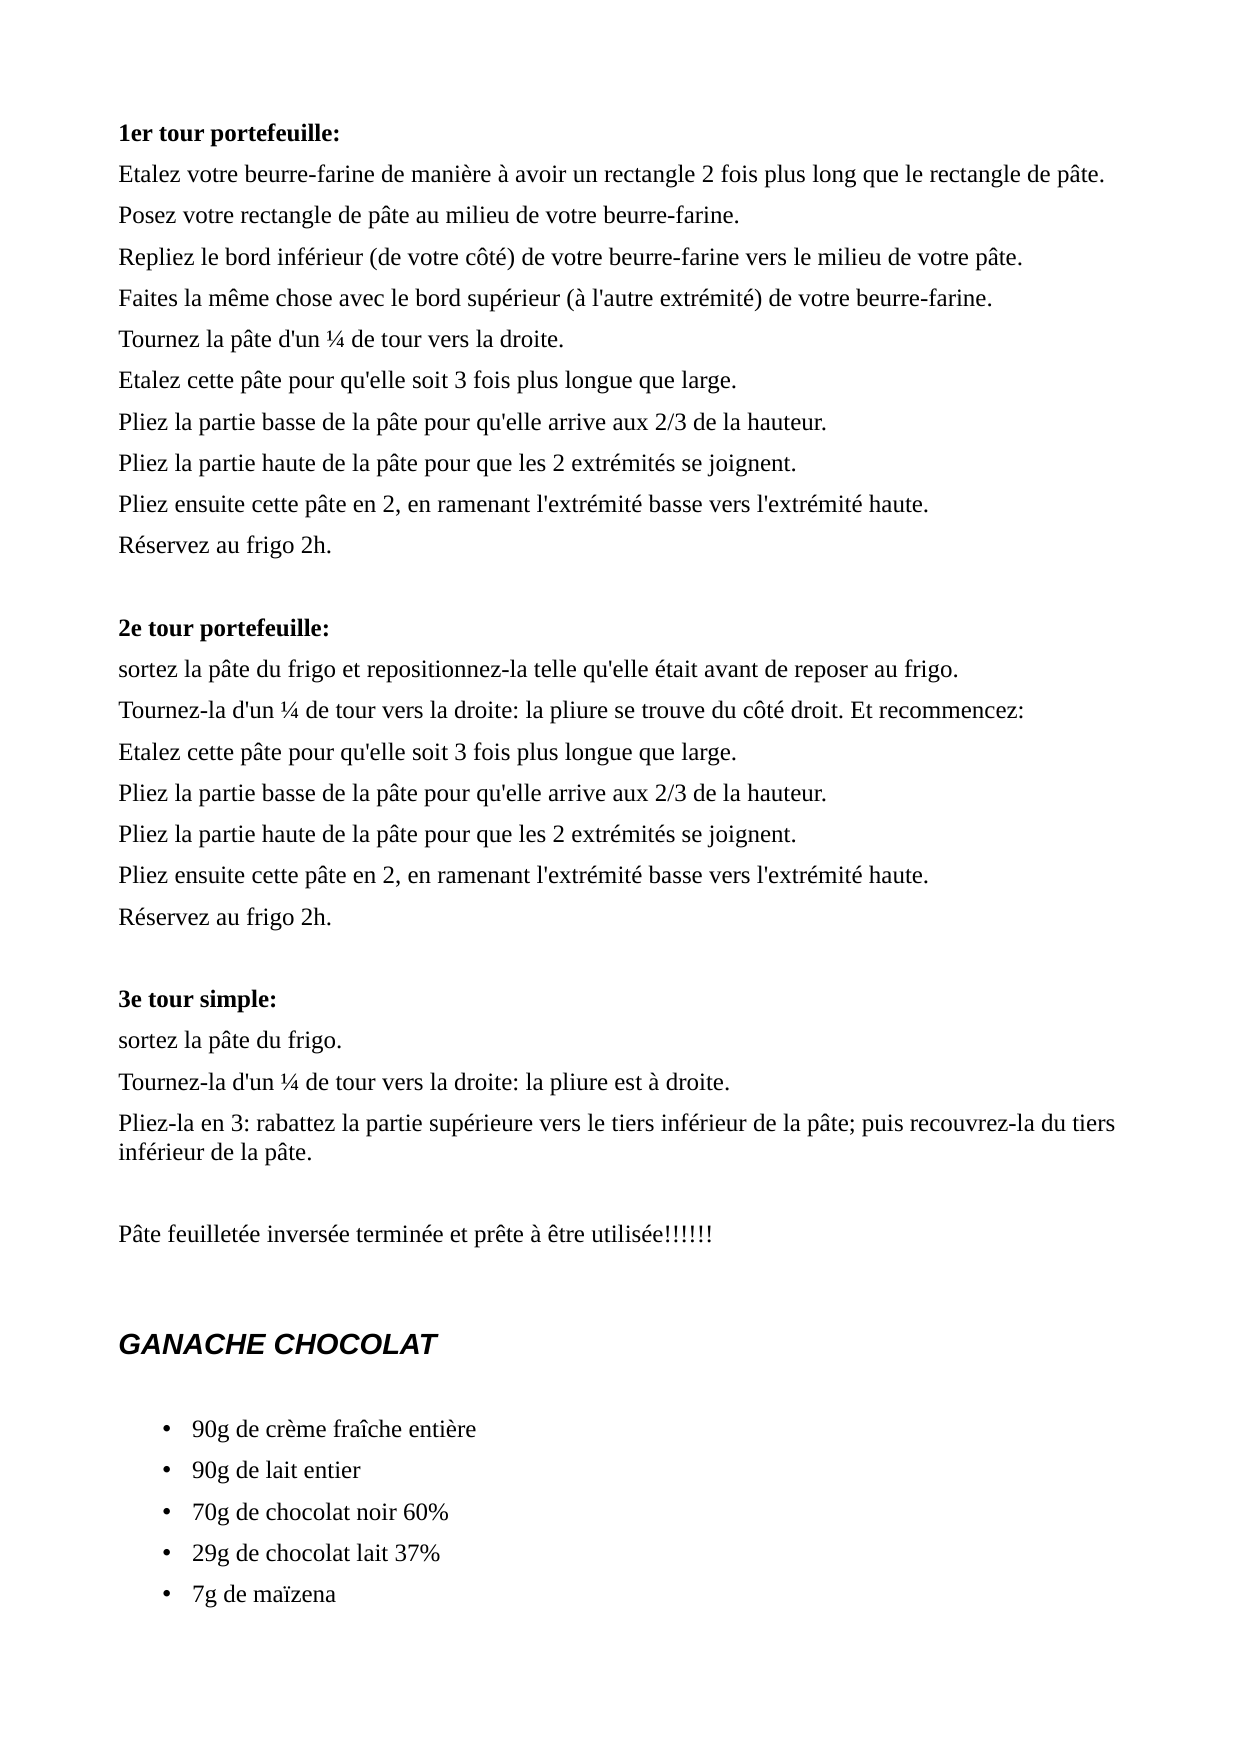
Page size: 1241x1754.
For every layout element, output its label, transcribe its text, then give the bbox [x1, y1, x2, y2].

text Faites la même chose avec le bord supérieur (à l'autre extrémité) de votre beurre-farine. [118, 283, 1122, 312]
text Pliez la partie haute de la pâte pour que les 2 extrémités se joignent. [118, 448, 1122, 477]
list 7g de maïzena [162, 1579, 1122, 1608]
text 2e tour portefeuille: [118, 613, 1122, 642]
text Etalez cette pâte pour qu'elle soit 3 fois plus longue que large. [118, 366, 1122, 394]
text Tournez-la d'un ¼ de tour vers la droite: la pliure est à droite. [118, 1067, 1122, 1096]
text 3e tour simple: [118, 984, 1122, 1013]
text Réservez au frigo 2h. [118, 531, 1122, 559]
text Repliez le bord inférieur (de votre côté) de votre beurre-farine vers le milieu de votre pâte. [118, 242, 1122, 271]
list 29g de chocolat lait 37% [162, 1538, 1122, 1567]
subtitle GANACHE CHOCOLAT [118, 1327, 1122, 1360]
text Pliez ensuite cette pâte en 2, en ramenant l'extrémité basse vers l'extrémité haute. [118, 861, 1122, 889]
text sortez la pâte du frigo et repositionnez-la telle qu'elle était avant de reposer au frigo. [118, 654, 1122, 683]
list 90g de lait entier [162, 1455, 1122, 1484]
list 70g de chocolat noir 60% [162, 1497, 1122, 1525]
text Réservez au frigo 2h. [118, 902, 1122, 931]
text Tournez la pâte d'un ¼ de tour vers la droite. [118, 324, 1122, 353]
text Pliez-la en 3: rabattez la partie supérieure vers le tiers inférieur de la pâte; puis recouvrez-la du tiers inférieur de la pâte. [118, 1108, 1122, 1166]
text sortez la pâte du frigo. [118, 1026, 1122, 1054]
text Tournez-la d'un ¼ de tour vers la droite: la pliure se trouve du côté droit. Et recommencez: [118, 696, 1122, 724]
text 1er tour portefeuille: [118, 118, 1122, 147]
text Pâte feuilletée inversée terminée et prête à être utilisée!!!!!! [118, 1219, 1122, 1248]
text Pliez la partie haute de la pâte pour que les 2 extrémités se joignent. [118, 819, 1122, 848]
text Posez votre rectangle de pâte au milieu de votre beurre-farine. [118, 201, 1122, 229]
text Pliez ensuite cette pâte en 2, en ramenant l'extrémité basse vers l'extrémité haute. [118, 489, 1122, 518]
text Etalez cette pâte pour qu'elle soit 3 fois plus longue que large. [118, 737, 1122, 766]
text Pliez la partie basse de la pâte pour qu'elle arrive aux 2/3 de la hauteur. [118, 407, 1122, 436]
text Etalez votre beurre-farine de manière à avoir un rectangle 2 fois plus long que le rectangle de pâte. [118, 159, 1122, 188]
list 90g de crème fraîche entière [162, 1414, 1122, 1443]
text Pliez la partie basse de la pâte pour qu'elle arrive aux 2/3 de la hauteur. [118, 778, 1122, 807]
